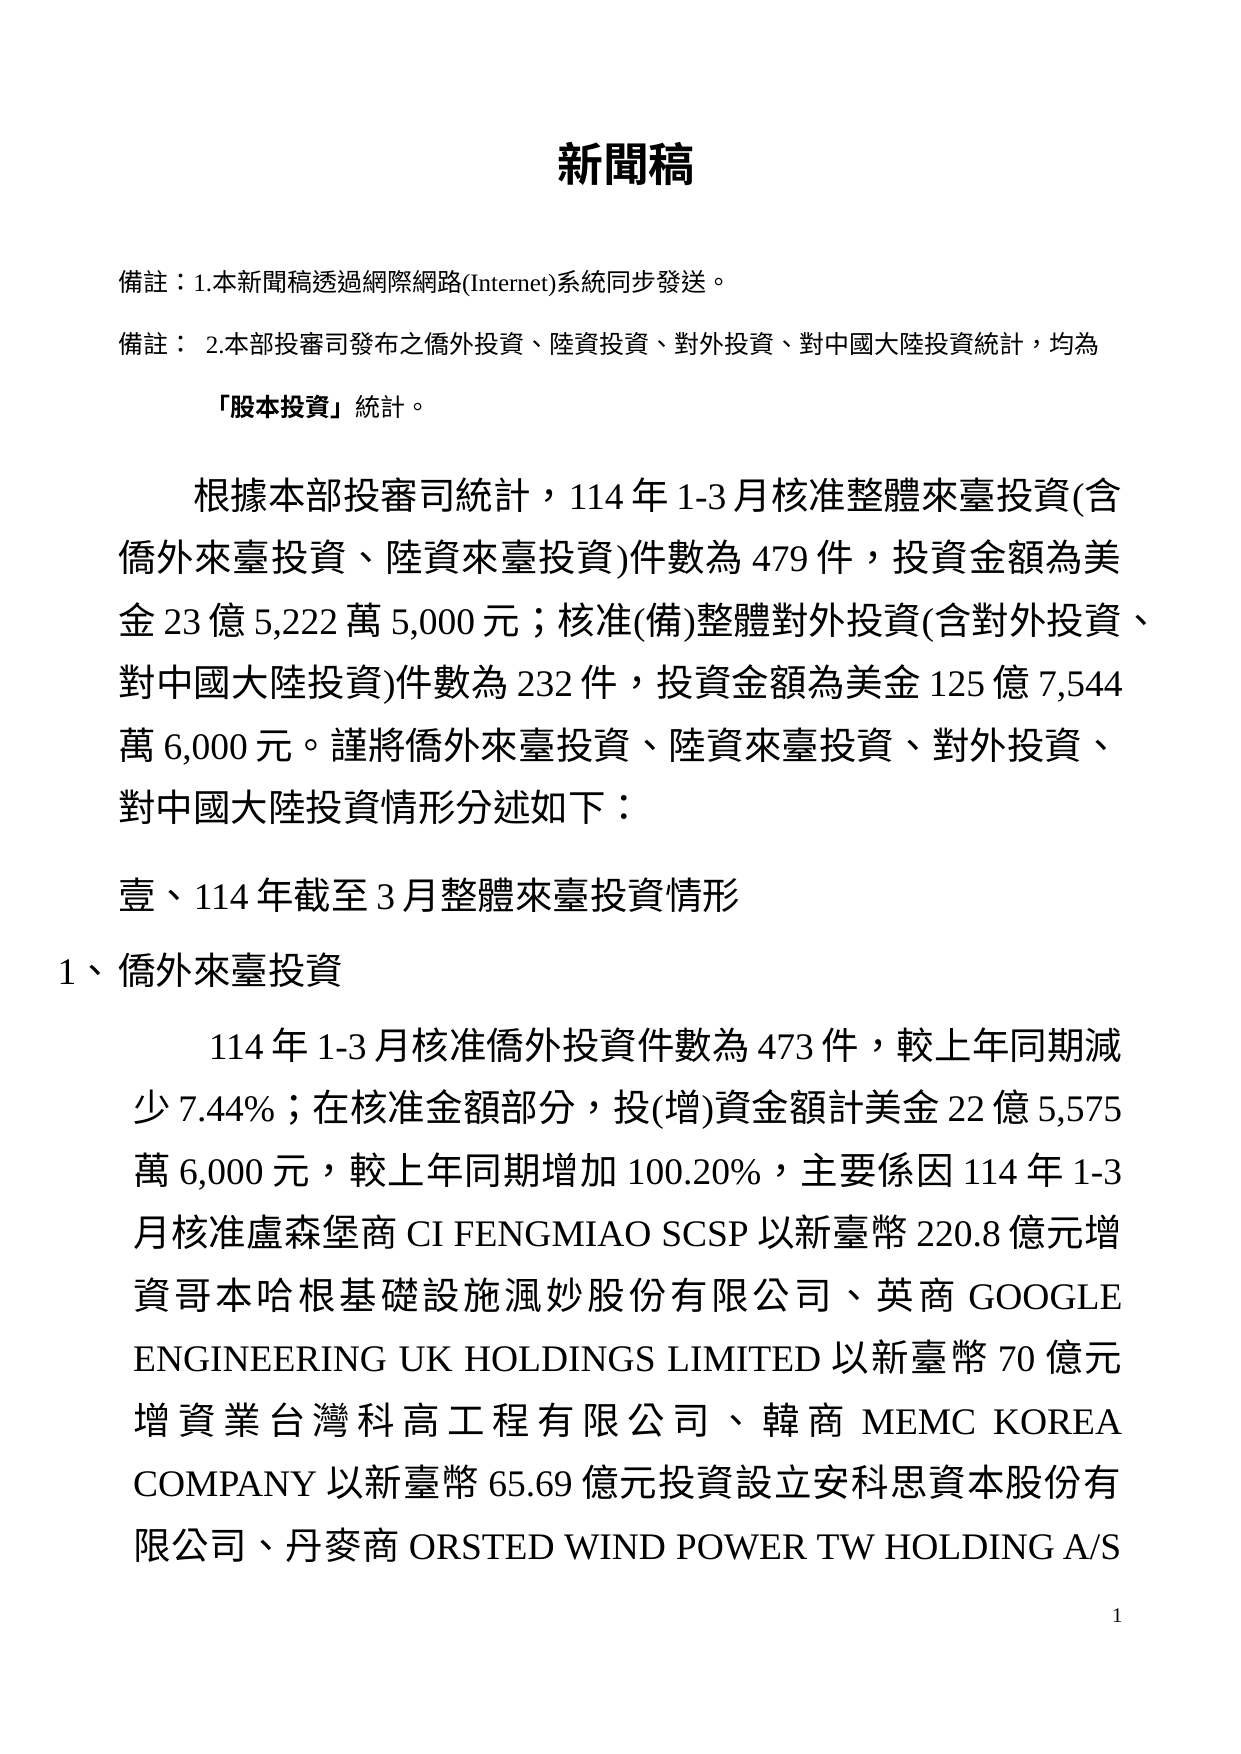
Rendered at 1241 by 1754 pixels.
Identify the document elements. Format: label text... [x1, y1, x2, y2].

list 僑外來臺投資 [57, 926, 1122, 989]
list 114年截至3月整體來臺投資情形 [118, 851, 1122, 914]
text 根據本部投審司統計，114年1-3月核准整體來臺投資(含僑外來臺投資、陸資來臺投資)件數為479件，投資金額為美金23億5,222萬5,000元；核准(備)整體對外投資(含對外投資、對中國大陸投資)件數為232件，投資金額為美金125億7,544萬6,000元。謹將僑外來臺投資、陸資來臺投資、對外投資、對中國大陸投資情形分述如下： [118, 451, 1122, 826]
text 備註：1.本新聞稿透過網際網路(Internet)系統同步發送。 [118, 239, 1122, 301]
text 備註： 2.本部投審司發布之僑外投資、陸資投資、對外投資、對中國大陸投資統計，均為「股本投資」統計。 [118, 301, 1122, 426]
text 新聞稿 [118, 89, 1122, 214]
text 114年1-3月核准僑外投資件數為473件，較上年同期減少7.44%；在核准金額部分，投(增)資金額計美金22億5,575萬6,000元，較上年同期增加100.20%，主要係因114年1-3月核准盧森堡商CI FENGMIAO SCSP以新臺幣220.8億元增資哥本哈根基礎設施渢妙股份有限公司、英商GOOGLE ENGINEERING UK HOLDINGS LIMITED以新臺幣70億元增資業台灣科高工程有限公司、韓商MEMC KOREA COMPANY以新臺幣65.69億元投資設立安科思資本股份有限公司、丹麥商ORSTED WIND POWER TW HOLDING A/S [133, 1001, 1122, 1564]
